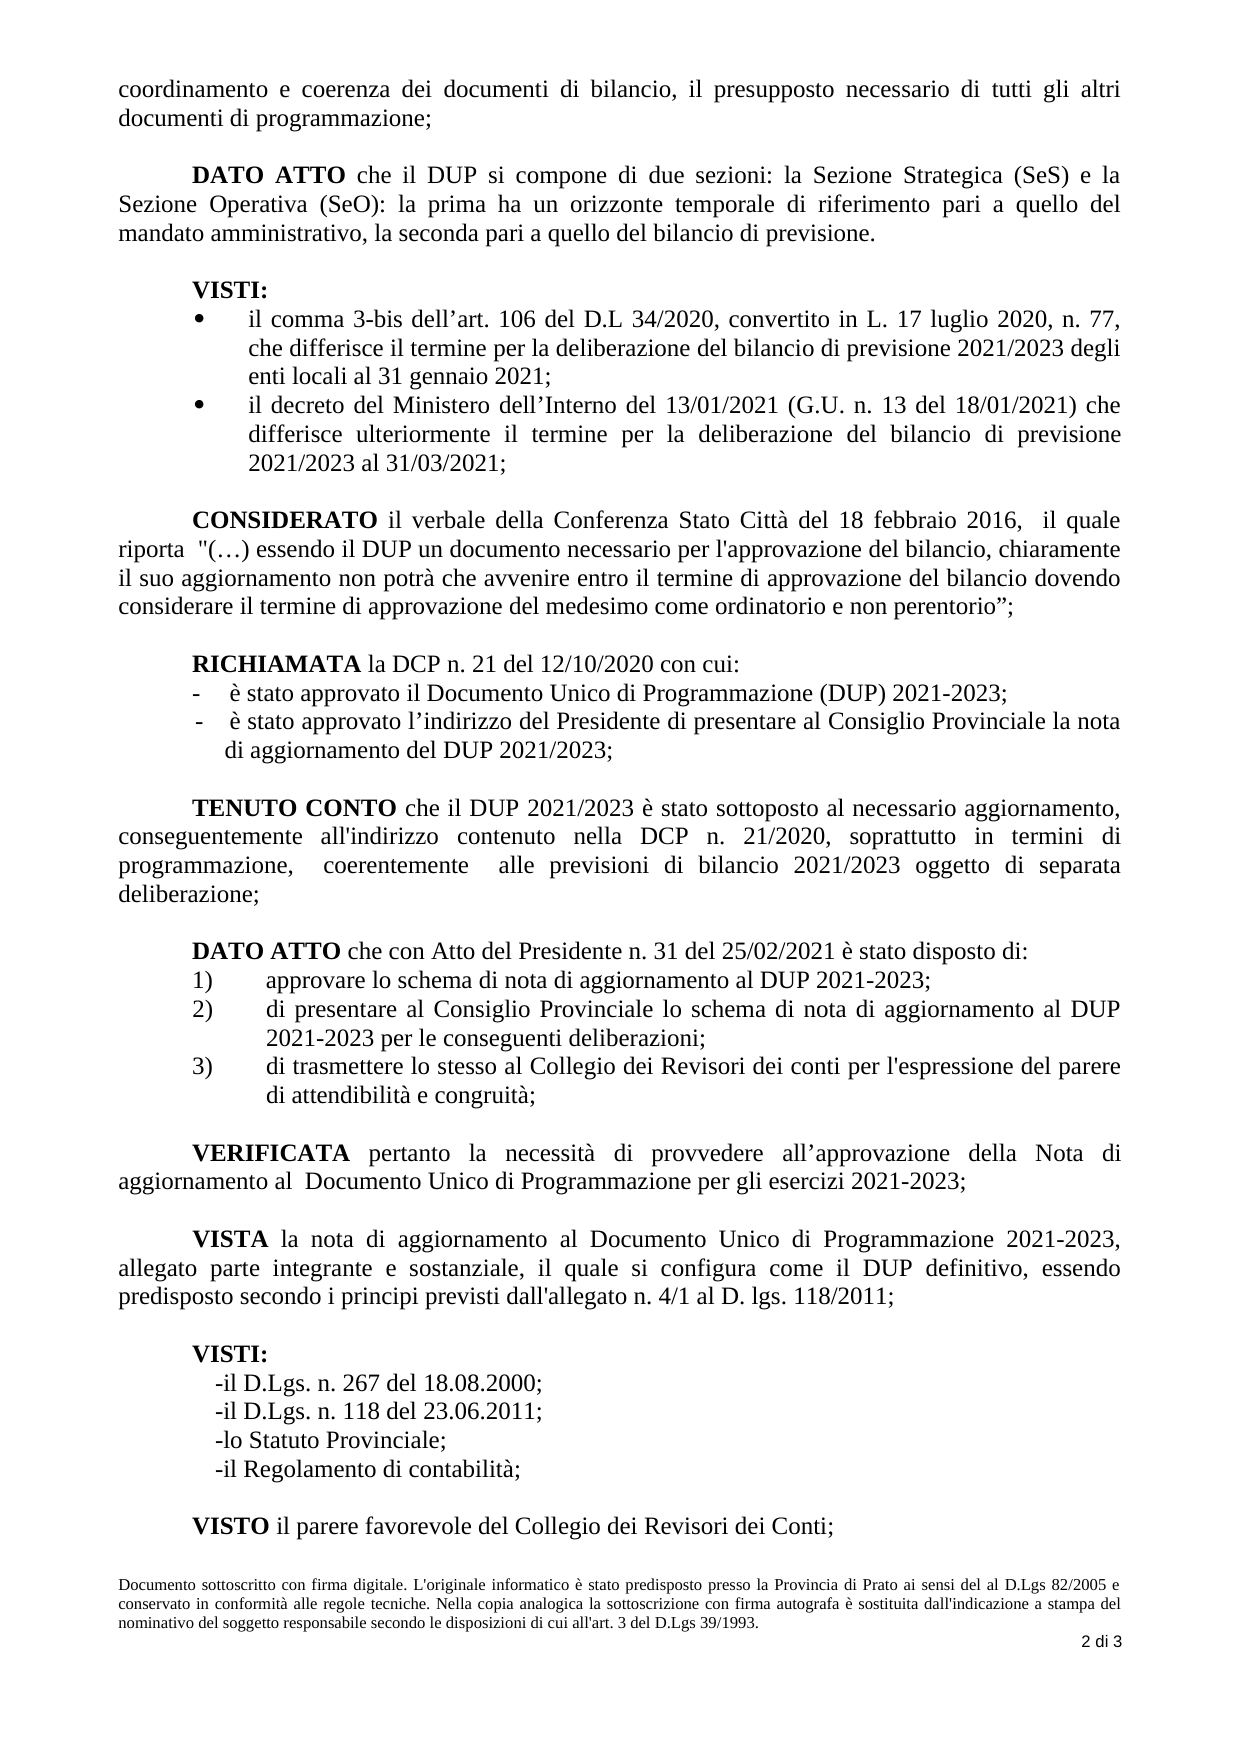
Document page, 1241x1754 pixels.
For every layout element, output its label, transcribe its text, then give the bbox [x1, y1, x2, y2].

list il decreto del Ministero dell’Interno del 13/01/2021 (G.U. n. 13 del 18/01/2021) che differisce ulteriormente il termine per la deliberazione del bilancio di previsione 2021/2023 al 31/03/2021; [195, 390, 1122, 476]
list è stato approvato l’indirizzo del Presidente di presentare al Consiglio Provinciale la nota di aggiornamento del DUP 2021/2023; [195, 706, 1122, 764]
text DATO ATTO che il DUP si compone di due sezioni: la Sezione Strategica (SeS) e la Sezione Operativa (SeO): la prima ha un orizzonte temporale di riferimento pari a quello del mandato amministrativo, la seconda pari a quello del bilancio di previsione. [118, 160, 1122, 246]
text -il Regolamento di contabilità; [215, 1454, 1122, 1483]
text VISTI: [118, 1339, 1122, 1368]
list di presentare al Consiglio Provinciale lo schema di nota di aggiornamento al DUP 2021-2023 per le conseguenti deliberazioni; [192, 994, 1122, 1051]
text CONSIDERATO il verbale della Conferenza Stato Città del 18 febbraio 2016, il quale riporta "(…) essendo il DUP un documento necessario per l'approvazione del bilancio, chiaramente il suo aggiornamento non potrà che avvenire entro il termine di approvazione del bilancio dovendo considerare il termine di approvazione del medesimo come ordinatorio e non perentorio”; [118, 505, 1122, 620]
text DATO ATTO che con Atto del Presidente n. 31 del 25/02/2021 è stato disposto di: [118, 936, 1122, 965]
text -lo Statuto Provinciale; [215, 1425, 1122, 1454]
text VISTA la nota di aggiornamento al Documento Unico di Programmazione 2021-2023, allegato parte integrante e sostanziale, il quale si configura come il DUP definitivo, essendo predisposto secondo i principi previsti dall'allegato n. 4/1 al D. lgs. 118/2011; [118, 1224, 1122, 1310]
text -il D.Lgs. n. 118 del 23.06.2011; [215, 1396, 1122, 1425]
list il comma 3-bis dell’art. 106 del D.L 34/2020, convertito in L. 17 luglio 2020, n. 77, che differisce il termine per la deliberazione del bilancio di previsione 2021/2023 degli enti locali al 31 gennaio 2021; [195, 304, 1122, 390]
text RICHIAMATA la DCP n. 21 del 12/10/2020 con cui: [118, 649, 1122, 678]
text VISTI: [118, 275, 1122, 304]
text coordinamento e coerenza dei documenti di bilancio, il presupposto necessario di tutti gli altri documenti di programmazione; [118, 74, 1122, 131]
text TENUTO CONTO che il DUP 2021/2023 è stato sottoposto al necessario aggiornamento, conseguentemente all'indirizzo contenuto nella DCP n. 21/2020, soprattutto in termini di programmazione, coerentemente alle previsioni di bilancio 2021/2023 oggetto di separata deliberazione; [118, 793, 1122, 908]
text -il D.Lgs. n. 267 del 18.08.2000; [215, 1368, 1122, 1396]
list approvare lo schema di nota di aggiornamento al DUP 2021-2023; [118, 965, 1122, 994]
list di trasmettere lo stesso al Collegio dei Revisori dei conti per l'espressione del parere di attendibilità e congruità; [192, 1051, 1122, 1109]
list è stato approvato il Documento Unico di Programmazione (DUP) 2021-2023; [192, 678, 1122, 706]
text VERIFICATA pertanto la necessità di provvedere all’approvazione della Nota di aggiornamento al Documento Unico di Programmazione per gli esercizi 2021-2023; [118, 1138, 1122, 1195]
text VISTO il parere favorevole del Collegio dei Revisori dei Conti; [118, 1511, 1122, 1540]
